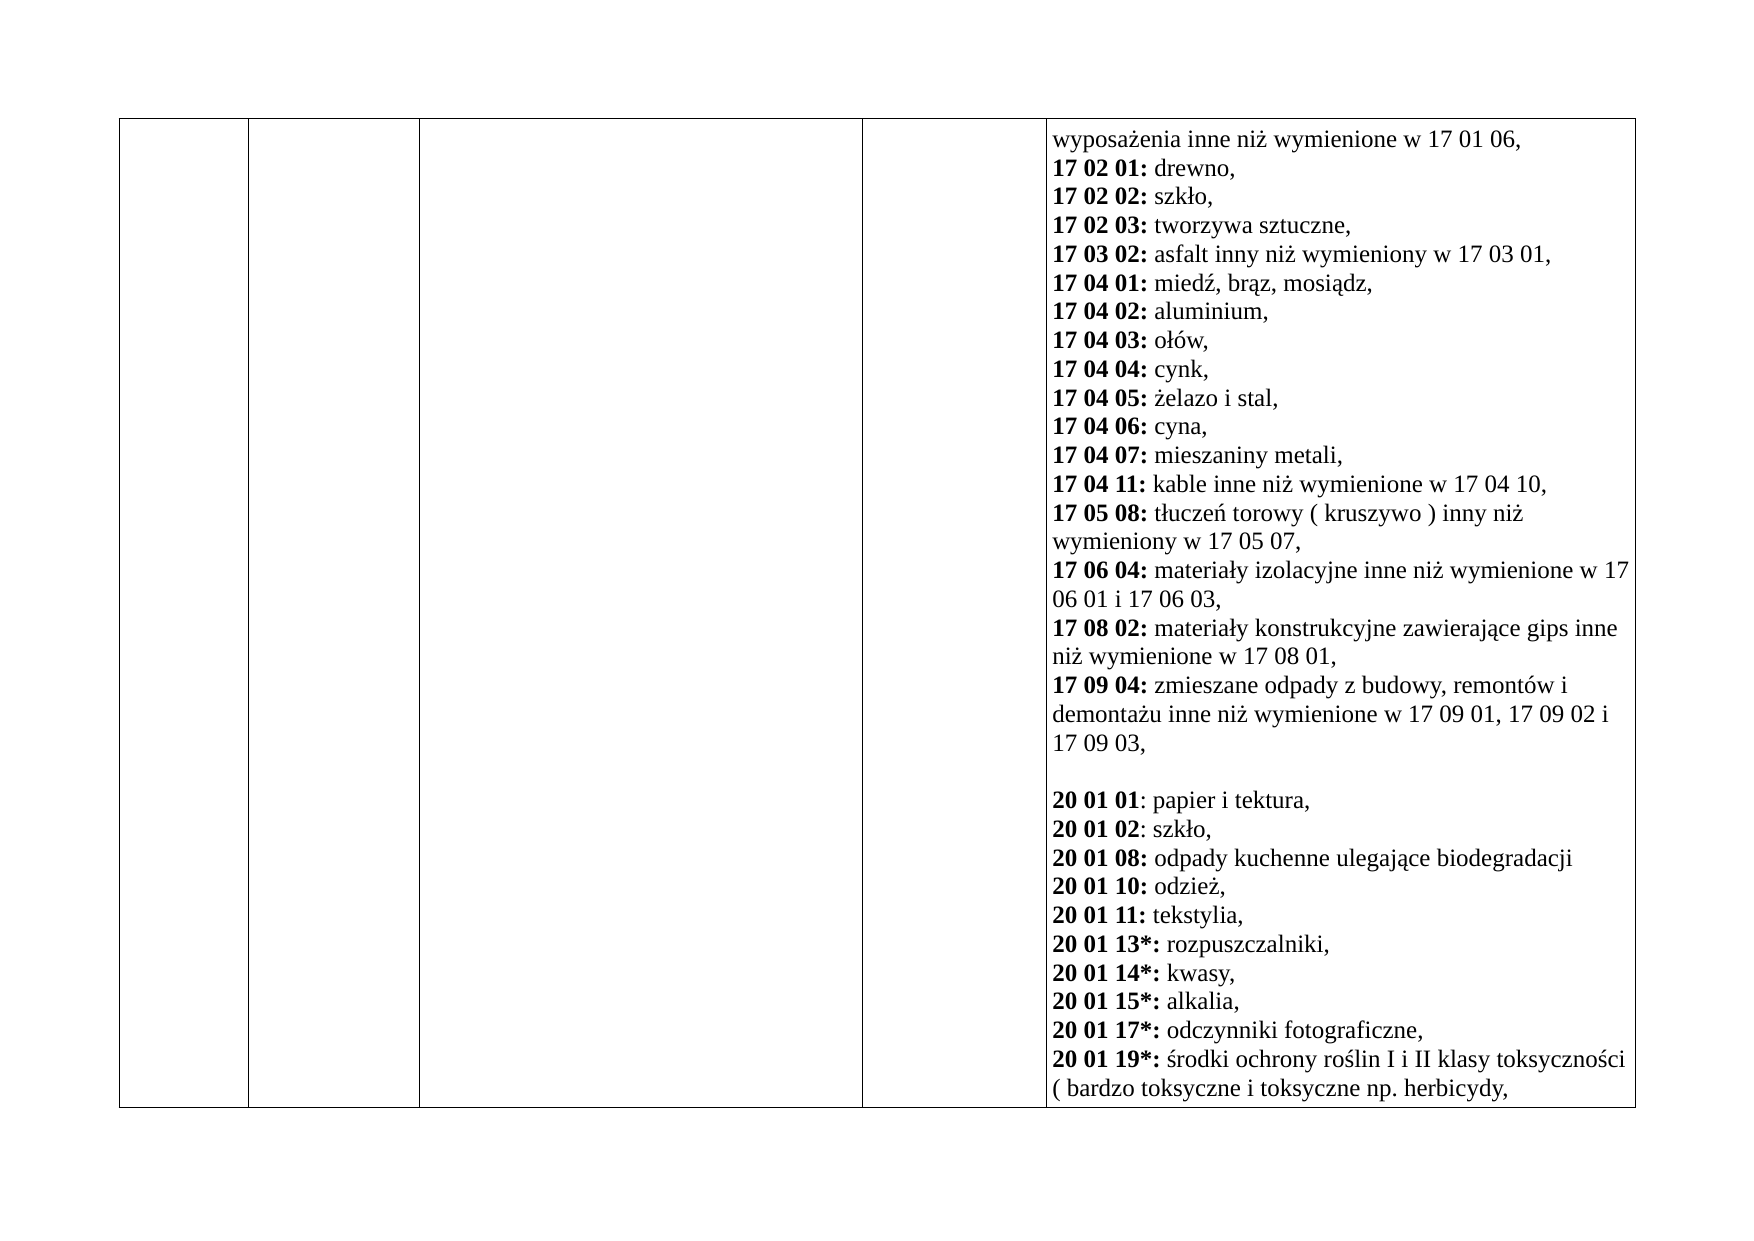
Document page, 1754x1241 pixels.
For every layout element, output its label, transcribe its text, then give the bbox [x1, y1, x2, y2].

table_cell wyposażenia inne niż wymienione w 17 01 06, 17 02 01: drewno, 17 02 02: szkło, 17 02 03: tworzywa sztuczne, 17 03 02: asfalt inny niż wymieniony w 17 03 01, 17 04 01: miedź, brąz, mosiądz, 17 04 02: aluminium, 17 04 03: ołów, 17 04 04: cynk, 17 04 05: żelazo i stal, 17 04 06: cyna, 17 04 07: mieszaniny metali, 17 04 11: kable inne niż wymienione w 17 04 10, 17 05 08: tłuczeń torowy ( kruszywo ) inny niż wymieniony w 17 05 07, 17 06 04: materiały izolacyjne inne niż wymienione w 17 06 01 i 17 06 03, 17 08 02: materiały konstrukcyjne zawierające gips inne niż wymienione w 17 08 01, 17 09 04: zmieszane odpady z budowy, remontów i demontażu inne niż wymienione w 17 09 01, 17 09 02 i 17 09 03, 20 01 01: papier i tektura, 20 01 02: szkło, 20 01 08: odpady kuchenne ulegające biodegradacji 20 01 10: odzież, 20 01 11: tekstylia, 20 01 13*: rozpuszczalniki, 20 01 14*: kwasy, 20 01 15*: alkalia, 20 01 17*: odczynniki fotograficzne, 20 01 19*: środki ochrony roślin I i II klasy toksyczności ( bardzo toksyczne i toksyczne np. herbicydy, [1047, 119, 1635, 1107]
table_cell [120, 119, 248, 1107]
table_cell [420, 119, 862, 1107]
table_cell [249, 119, 419, 1107]
table_cell [863, 119, 1046, 1107]
